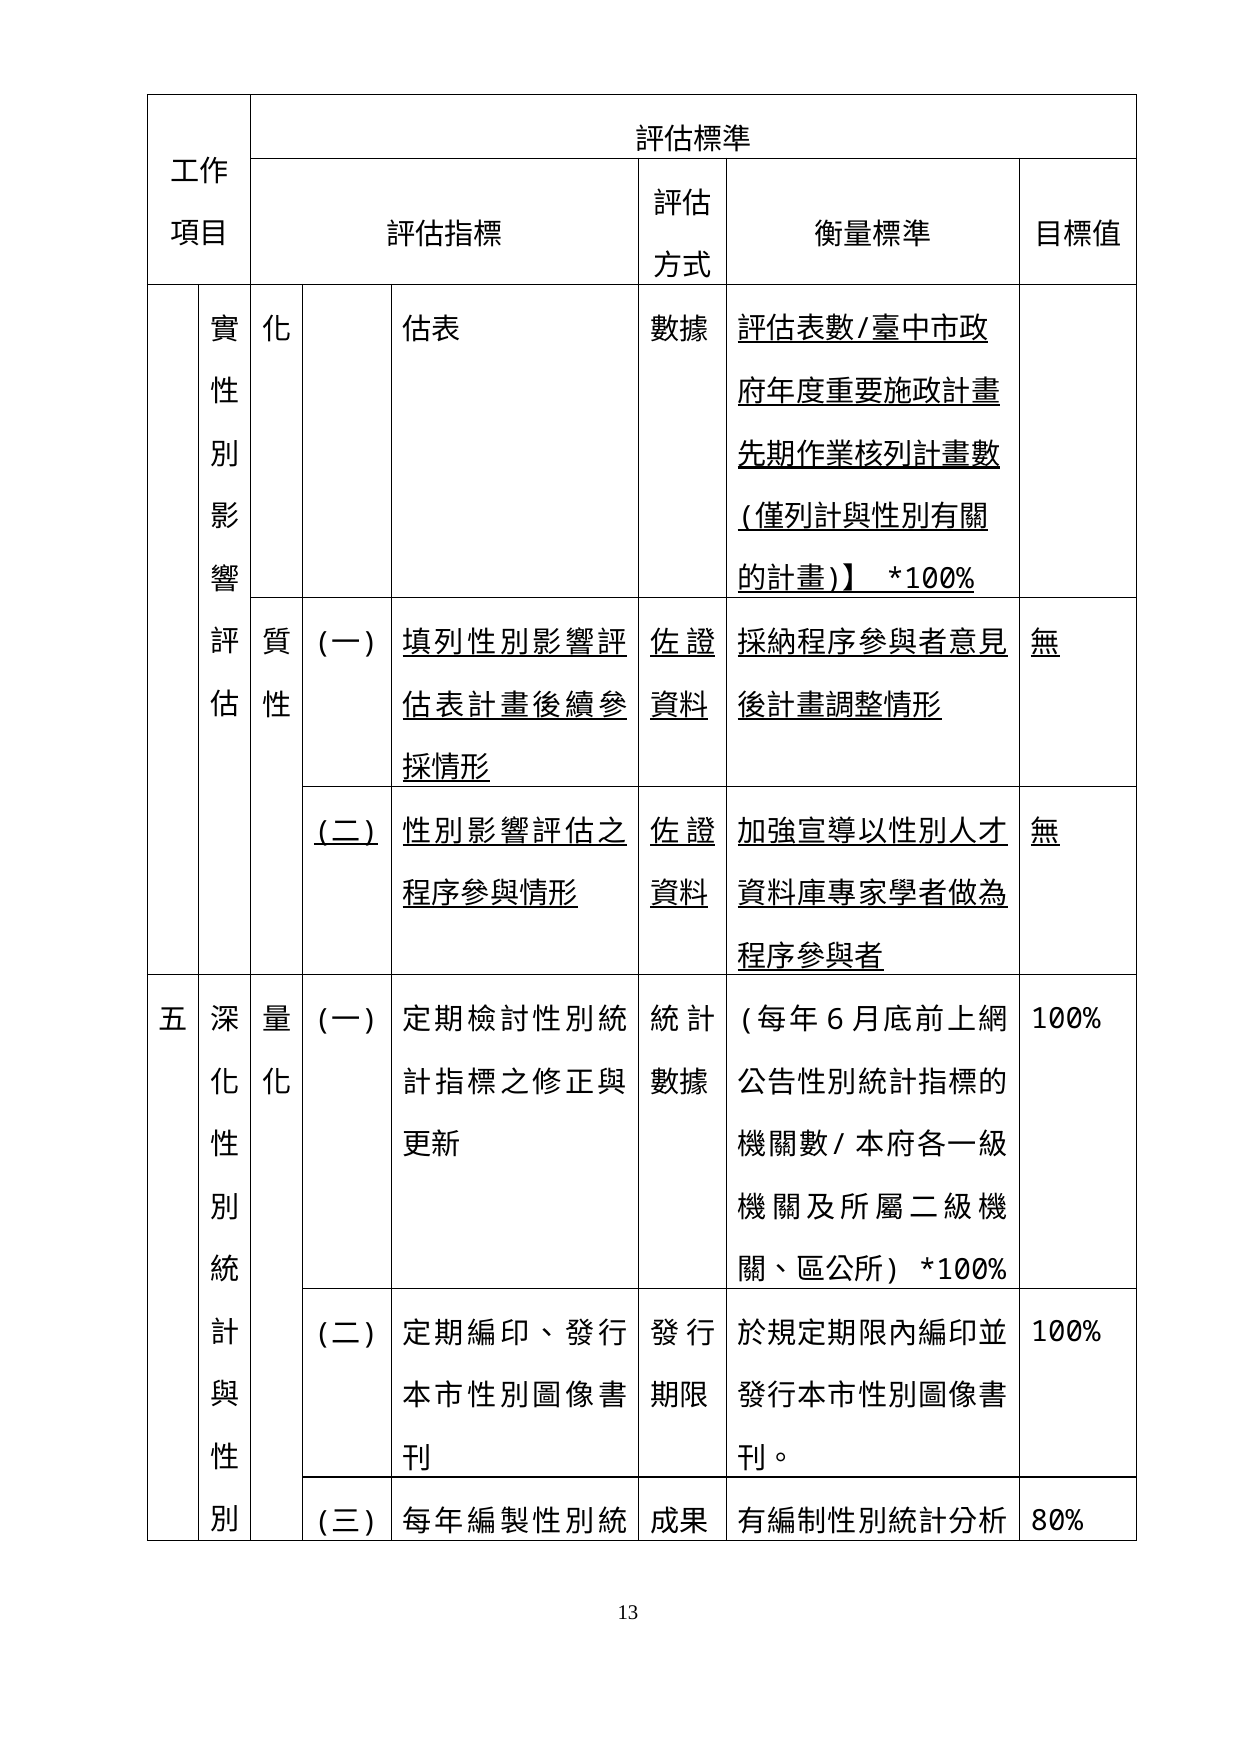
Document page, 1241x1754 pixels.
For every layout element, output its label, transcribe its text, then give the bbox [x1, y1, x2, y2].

table_cell 定期檢討性別統計指標之修正與更新 [392, 975, 638, 1288]
table_cell [1020, 285, 1136, 597]
table_cell 數據 [639, 285, 726, 597]
table_cell 發行期限 [639, 1289, 726, 1476]
table_cell [303, 285, 391, 597]
table_cell 佐證資料 [639, 787, 726, 974]
table_cell 無 [1020, 598, 1136, 786]
table_cell 性別影響評估之程序參與情形 [392, 787, 638, 974]
table_cell 定期編印、發行本市性別圖像書刊 [392, 1289, 638, 1476]
table_cell 評估表數/臺中市政府年度重要施政計畫先期作業核列計畫數(僅列計與性別有關的計畫)】 *100% [727, 285, 1019, 597]
table_cell (二) [303, 787, 391, 974]
table_cell 有編制性別統計分析 [727, 1478, 1019, 1540]
table_cell 實性別影響評估 [199, 285, 250, 974]
table_cell (三) [303, 1478, 391, 1540]
table_cell 於規定期限內編印並發行本市性別圖像書刊。 [727, 1289, 1019, 1476]
table_cell (一) [303, 598, 391, 786]
table_header 工作項目 [148, 95, 250, 284]
table_cell 100% [1020, 1289, 1136, 1476]
table_cell 質性 [251, 598, 302, 974]
table_cell 估表 [392, 285, 638, 597]
table_header 評估標準 [251, 95, 1136, 158]
table_cell 佐證資料 [639, 598, 726, 786]
table_cell 採納程序參與者意見後計畫調整情形 [727, 598, 1019, 786]
table_cell 80% [1020, 1478, 1136, 1540]
table_cell 評估指標 [251, 159, 638, 284]
table_cell 每年編製性別統 [392, 1478, 638, 1540]
table_cell (二) [303, 1289, 391, 1476]
table_cell 加強宣導以性別人才資料庫專家學者做為程序參與者 [727, 787, 1019, 974]
table_cell 目標值 [1020, 159, 1136, 284]
table_cell 100% [1020, 975, 1136, 1288]
table_cell (每年6月底前上網公告性別統計指標的機關數/ 本府各一級機關及所屬二級機關、區公所) *100% [727, 975, 1019, 1288]
table_cell 評估方式 [639, 159, 726, 284]
table_cell 無 [1020, 787, 1136, 974]
table_cell 量化 [251, 975, 302, 1540]
table_cell 成果 [639, 1478, 726, 1540]
table_cell 五 [148, 975, 198, 1540]
table_cell 填列性別影響評估表計畫後續參採情形 [392, 598, 638, 786]
table_cell [148, 285, 198, 974]
table_cell 統計數據 [639, 975, 726, 1288]
table_cell 深化性別統計與性別 [199, 975, 250, 1540]
table_cell 化 [251, 285, 302, 597]
table_cell 衡量標準 [727, 159, 1019, 284]
table_cell (一) [303, 975, 391, 1288]
